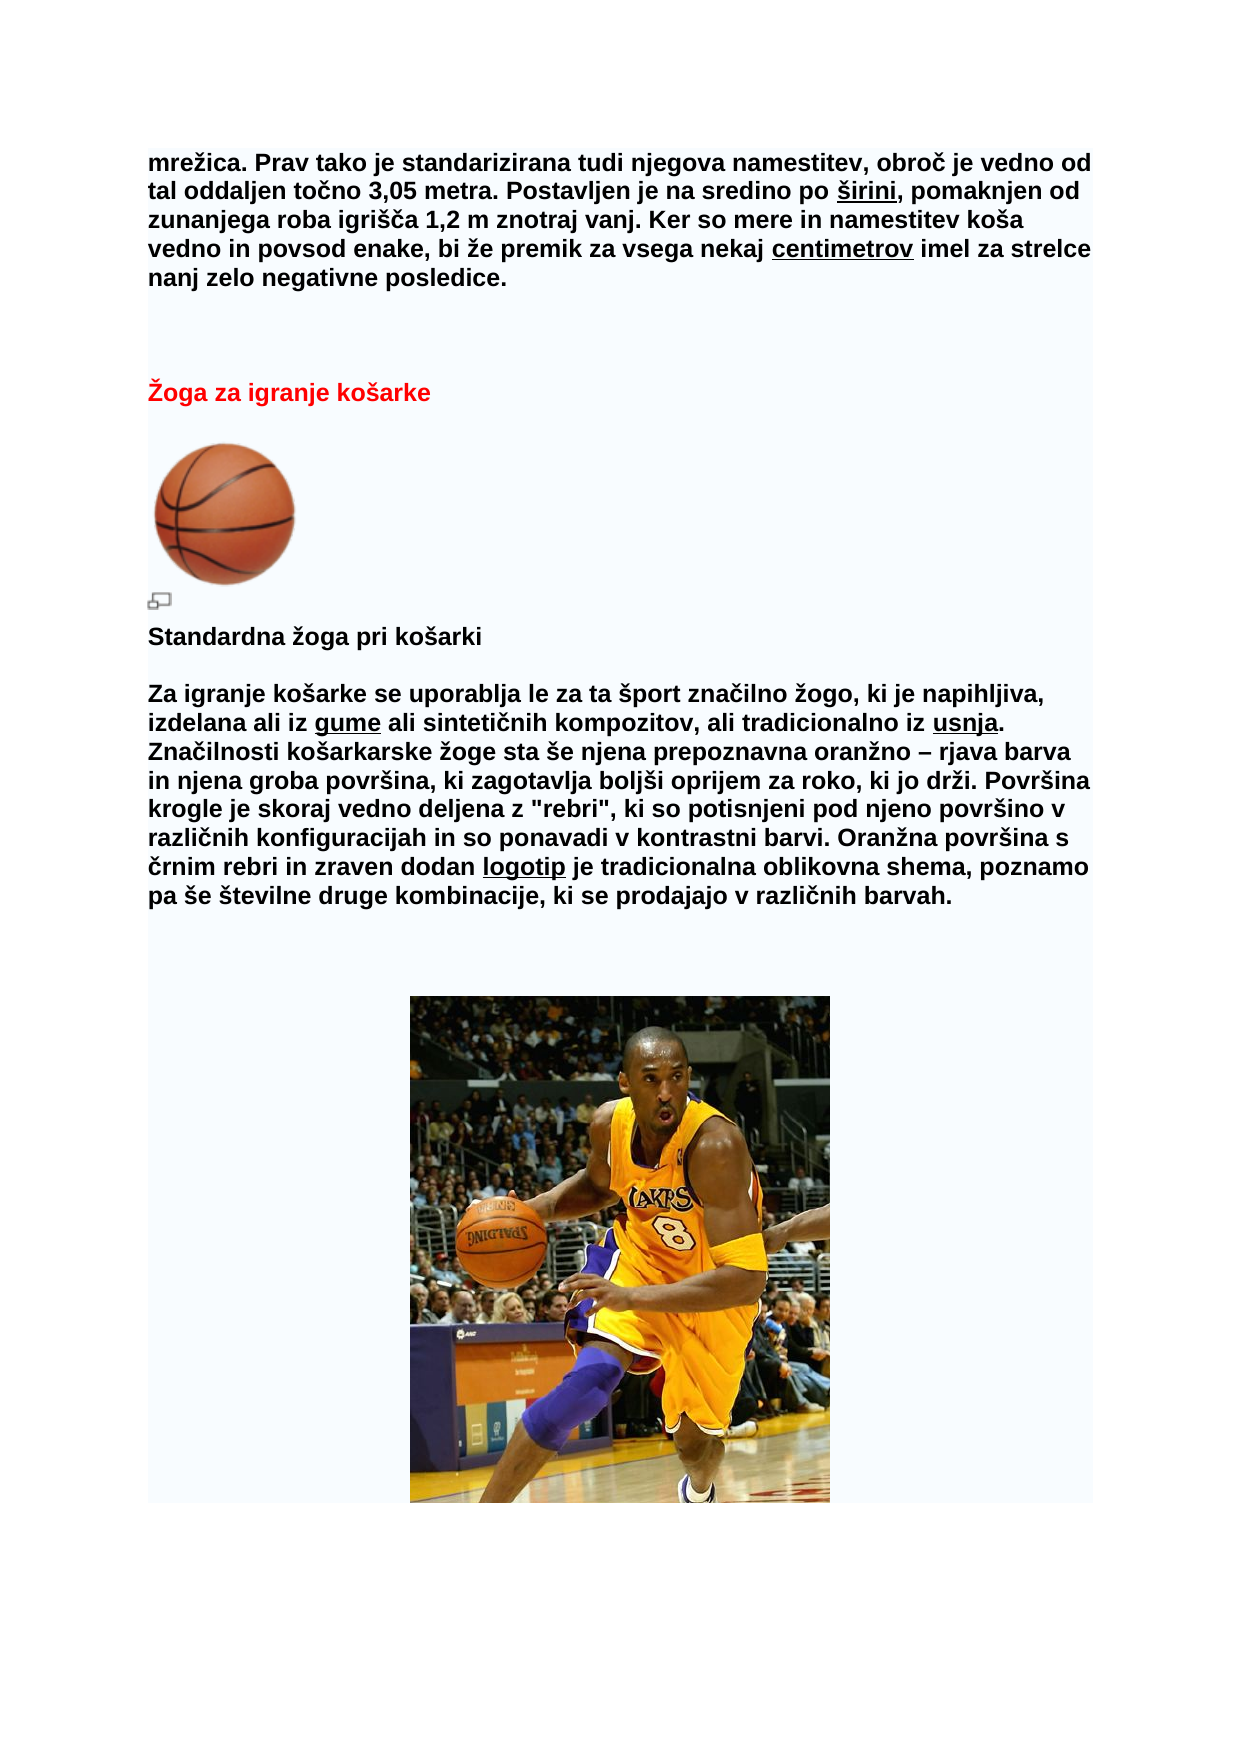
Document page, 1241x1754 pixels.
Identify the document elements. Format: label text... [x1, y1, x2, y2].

text mrežica. Prav tako je standarizirana tudi njegova namestitev, obroč je vedno od tal oddaljen točno 3,05 metra. Postavljen je na sredino po širini, pomaknjen od zunanjega roba igrišča 1,2 m znotraj vanj. Ker so mere in namestitev koša vedno in povsod enake, bi že premik za vsega nekaj centimetrov imel za strelce nanj zelo negativne posledice. [148, 148, 1093, 291]
text Za igranje košarke se uporablja le za ta šport značilno žogo, ki je napihljiva, izdelana ali iz gume ali sintetičnih kompozitov, ali tradicionalno iz usnja. Značilnosti košarkarske žoge sta še njena prepoznavna oranžno – rjava barva in njena groba površina, ki zagotavlja boljši oprijem za roko, ki jo drži. Površina krogle je skoraj vedno deljena z "rebri", ki so potisnjeni pod njeno površino v različnih konfiguracijah in so ponavadi v kontrastni barvi. Oranžna površina s črnim rebri in zraven dodan logotip je tradicionalna oblikovna shema, poznamo pa še številne druge kombinacije, ki se prodajajo v različnih barvah. [148, 679, 1093, 909]
subtitle Žoga za igranje košarke [148, 378, 1093, 407]
picture [410, 996, 830, 1503]
picture [147, 436, 304, 610]
text Standardna žoga pri košarki [148, 621, 1093, 650]
